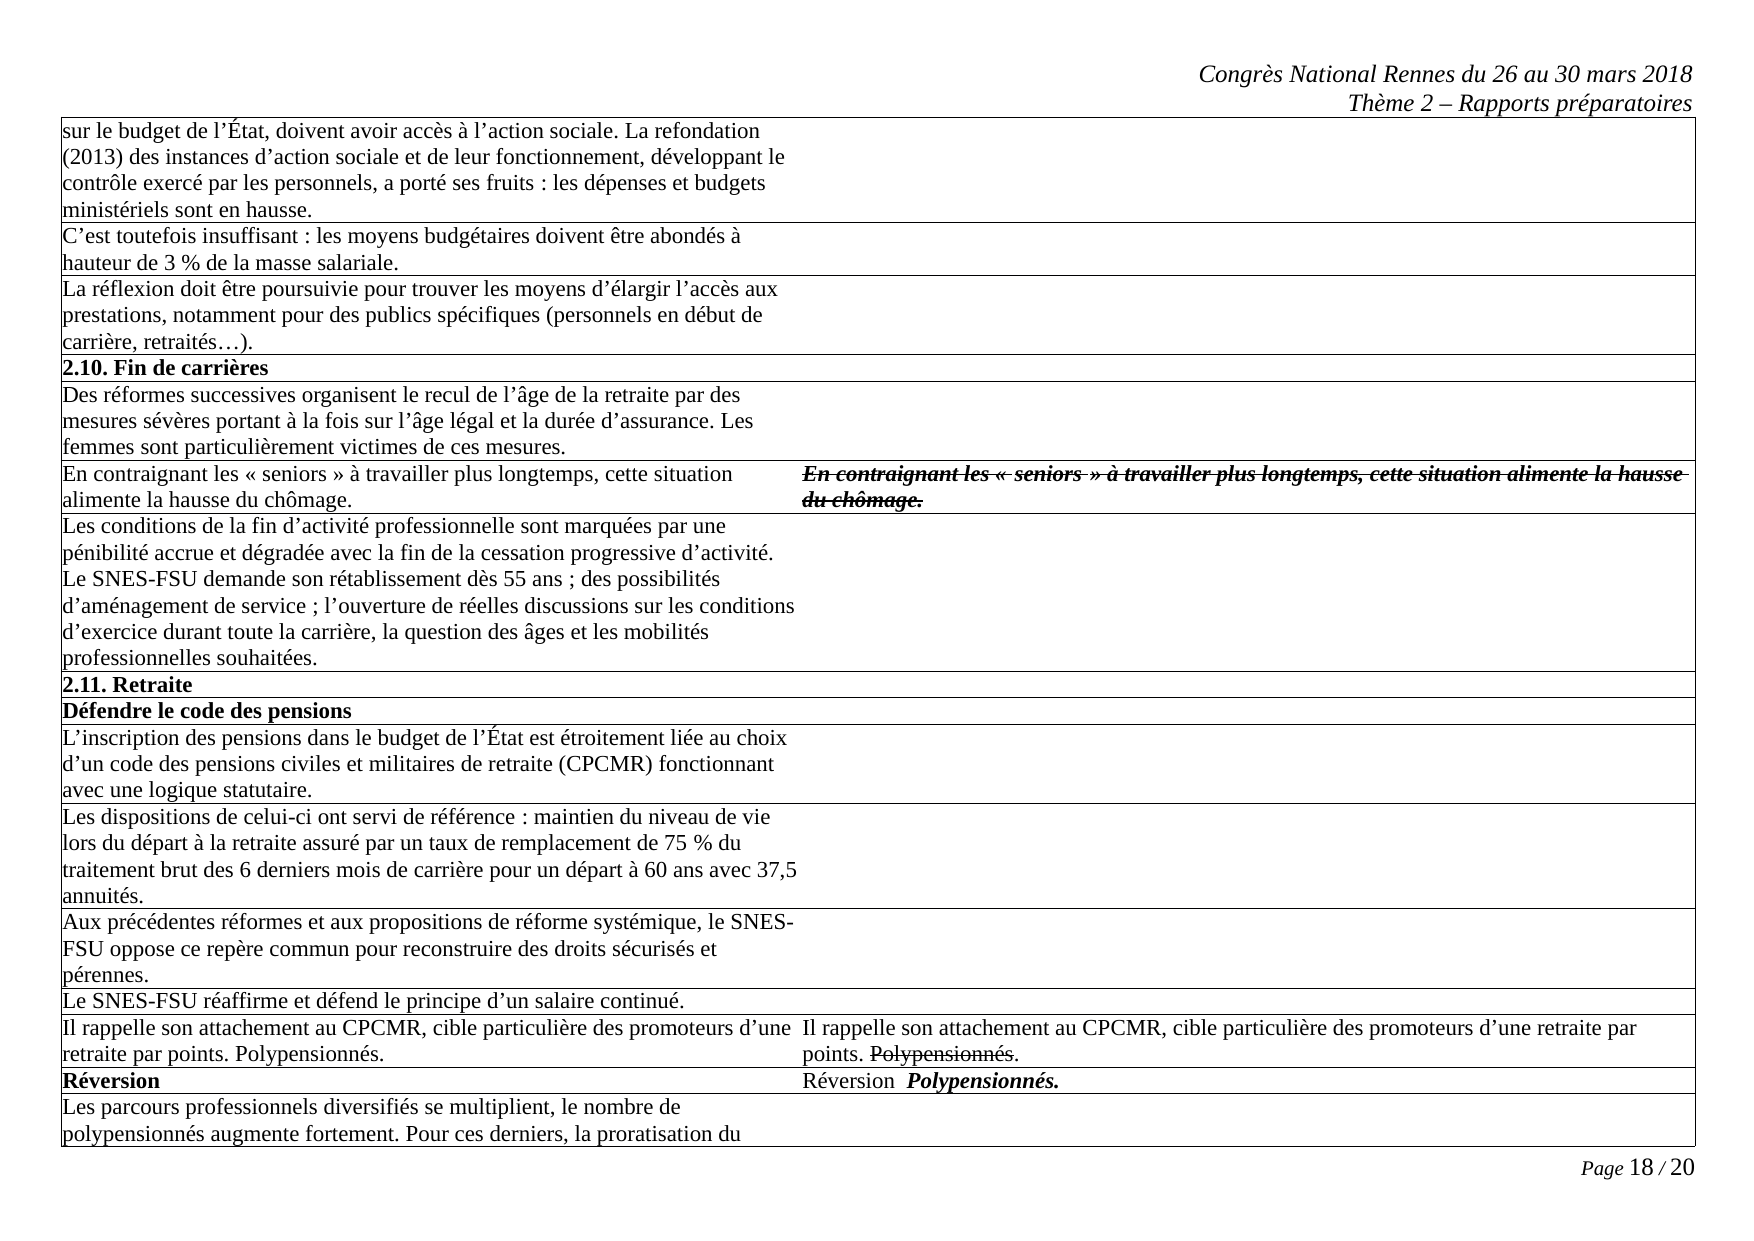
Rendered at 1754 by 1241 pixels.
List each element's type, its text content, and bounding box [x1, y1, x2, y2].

table_cell [801, 355, 1695, 381]
table_cell 2.10. Fin de carrières [62, 355, 801, 381]
table_cell Défendre le code des pensions [62, 698, 801, 724]
table_cell En contraignant les « seniors » à travailler plus longtemps, cette situation alimente la hausse du chômage. [62, 461, 801, 512]
table_cell 2.11. Retraite [62, 672, 801, 697]
table_cell Des réformes successives organisent le recul de l’âge de la retraite par des mesures sévères portant à la fois sur l’âge légal et la durée d’assurance. Les femmes sont particulièrement victimes de ces mesures. [62, 382, 801, 460]
table_cell L’inscription des pensions dans le budget de l’État est étroitement liée au choix d’un code des pensions civiles et militaires de retraite (CPCMR) fonctionnant avec une logique statutaire. [62, 725, 801, 803]
table_cell [801, 382, 1695, 460]
table_cell Les parcours professionnels diversifiés se multiplient, le nombre de polypensionnés augmente fortement. Pour ces derniers, la proratisation du [62, 1094, 801, 1146]
table_cell [801, 118, 1695, 222]
table_cell [801, 514, 1695, 671]
table_cell Il rappelle son attachement au CPCMR, cible particulière des promoteurs d’une retraite par points. Polypensionnés. [801, 1015, 1695, 1067]
table_cell En contraignant les « seniors » à travailler plus longtemps, cette situation alimente la hausse du chômage. [801, 461, 1695, 512]
table_cell Le SNES-FSU réaffirme et défend le principe d’un salaire continué. [62, 989, 801, 1014]
table_cell [801, 698, 1695, 724]
table_cell [801, 276, 1695, 354]
table_cell [801, 804, 1695, 908]
table_cell [801, 223, 1695, 275]
table_cell sur le budget de l’État, doivent avoir accès à l’action sociale. La refondation (2013) des instances d’action sociale et de leur fonctionnement, développant le contrôle exercé par les personnels, a porté ses fruits : les dépenses et budgets ministériels sont en hausse. [62, 118, 801, 222]
table_cell [801, 909, 1695, 987]
table_cell La réflexion doit être poursuivie pour trouver les moyens d’élargir l’accès aux prestations, notamment pour des publics spécifiques (personnels en début de carrière, retraités…). [62, 276, 801, 354]
table_cell Réversion Polypensionnés. [801, 1068, 1695, 1093]
table_cell Les dispositions de celui-ci ont servi de référence : maintien du niveau de vie lors du départ à la retraite assuré par un taux de remplacement de 75 % du traitement brut des 6 derniers mois de carrière pour un départ à 60 ans avec 37,5 annuités. [62, 804, 801, 908]
table_cell Il rappelle son attachement au CPCMR, cible particulière des promoteurs d’une retraite par points. Polypensionnés. [62, 1015, 801, 1067]
table_cell Aux précédentes réformes et aux propositions de réforme systémique, le SNES-FSU oppose ce repère commun pour reconstruire des droits sécurisés et pérennes. [62, 909, 801, 987]
table_cell C’est toutefois insuffisant : les moyens budgétaires doivent être abondés à hauteur de 3 % de la masse salariale. [62, 223, 801, 275]
table_cell [801, 725, 1695, 803]
table_cell [801, 989, 1695, 1014]
table_cell [801, 672, 1695, 697]
table_cell Réversion [62, 1068, 801, 1093]
table_cell Les conditions de la fin d’activité professionnelle sont marquées par une pénibilité accrue et dégradée avec la fin de la cessation progressive d’activité. Le SNES-FSU demande son rétablissement dès 55 ans ; des possibilités d’aménagement de service ; l’ouverture de réelles discussions sur les conditions d’exercice durant toute la carrière, la question des âges et les mobilités professionnelles souhaitées. [62, 514, 801, 671]
table_cell [801, 1094, 1695, 1146]
